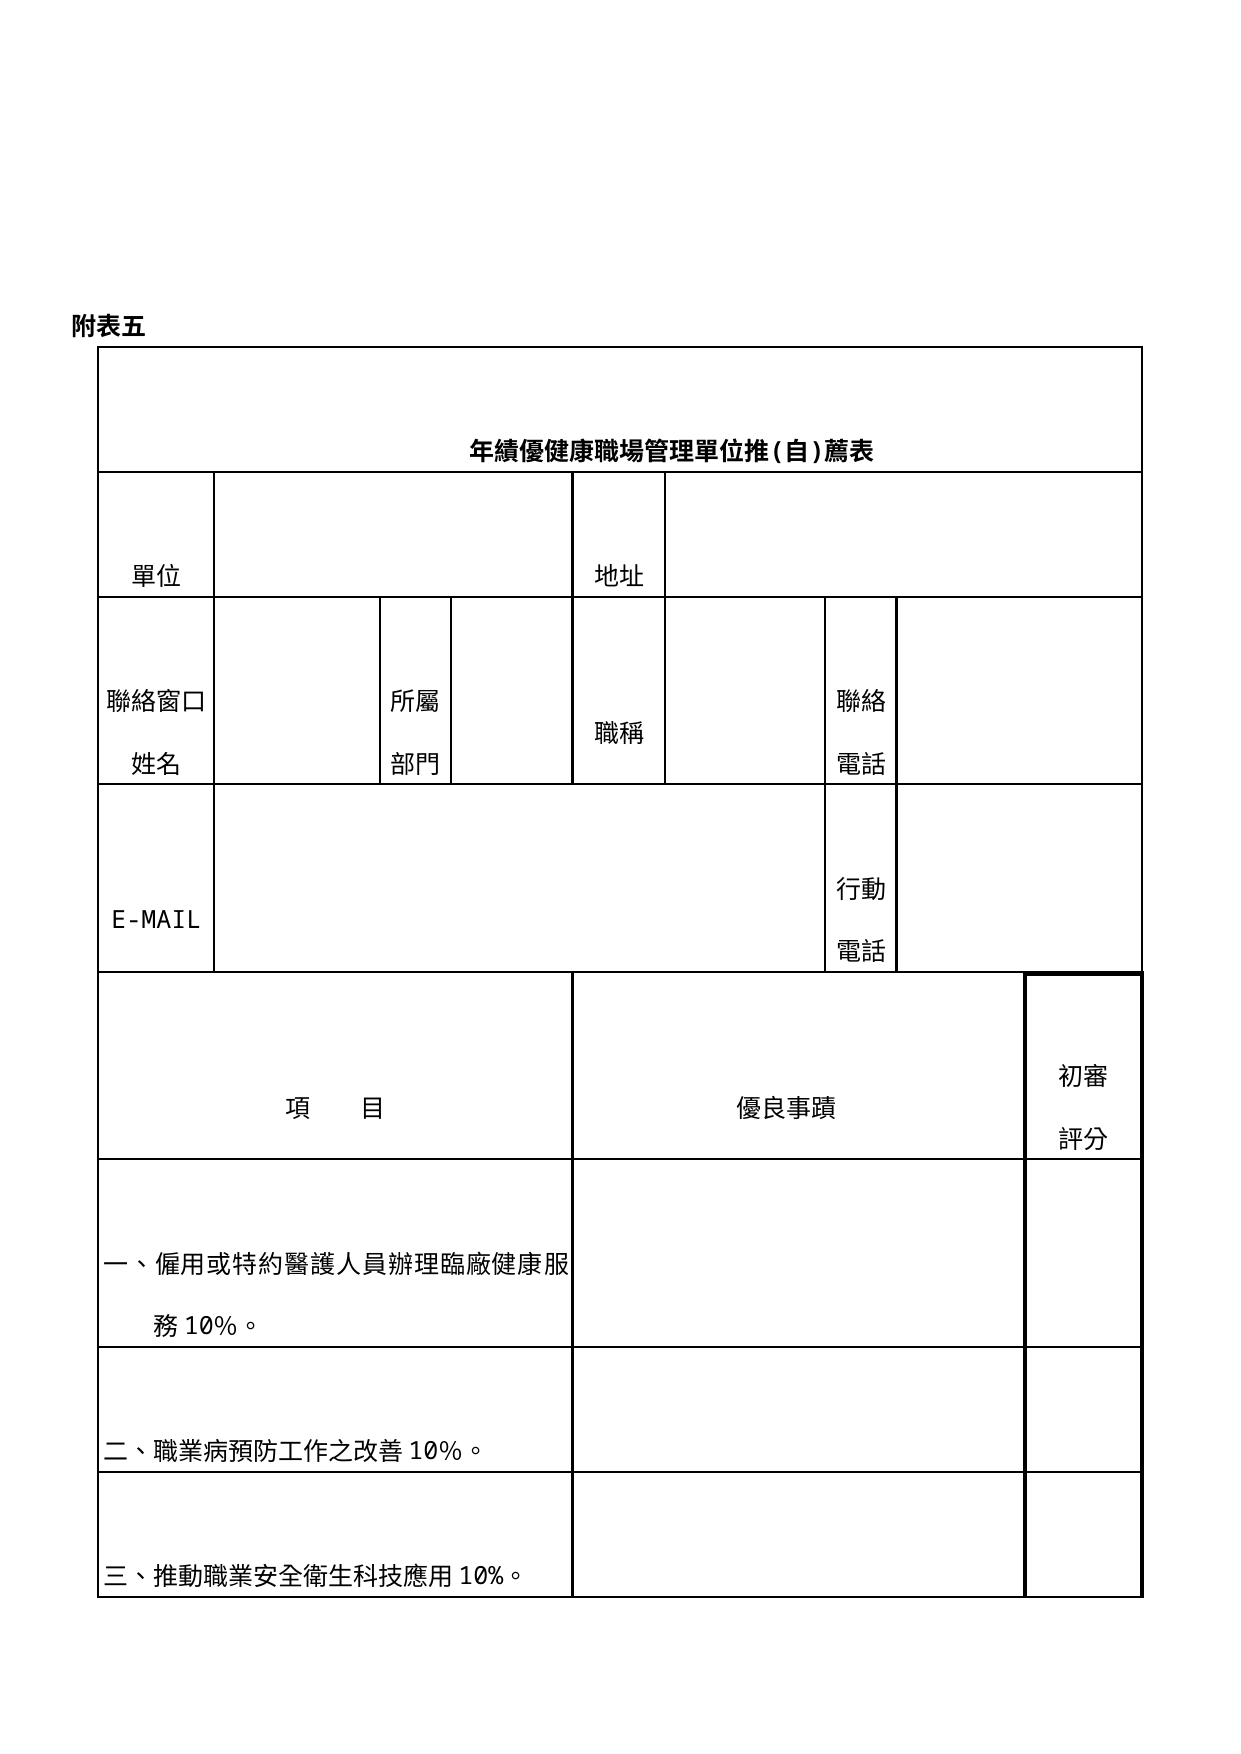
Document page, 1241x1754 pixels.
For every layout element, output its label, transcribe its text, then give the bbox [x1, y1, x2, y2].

table_cell [666, 473, 1141, 596]
table_cell [215, 598, 379, 783]
table_cell [898, 598, 1141, 783]
table_cell [1027, 1160, 1140, 1346]
table_cell 單位 [99, 473, 213, 596]
table_cell 項 目 [99, 973, 571, 1158]
table_cell [898, 785, 1141, 971]
table_cell 優良事蹟 [574, 973, 1023, 1158]
table_cell E-MAIL [99, 785, 213, 971]
table_cell [1027, 1473, 1140, 1596]
table_cell 行動電話 [826, 785, 895, 971]
table_cell [215, 785, 824, 971]
table_cell 二、職業病預防工作之改善10％。 [99, 1348, 571, 1471]
table_cell 聯絡電話 [826, 598, 895, 783]
table_header 年績優健康職場管理單位推(自)薦表 [99, 348, 1141, 471]
table_cell 所屬部門 [381, 598, 450, 783]
table_cell 三、推動職業安全衛生科技應用10%。 [99, 1473, 571, 1596]
table_cell [574, 1160, 1023, 1346]
table_cell [574, 1348, 1023, 1471]
table_cell 聯絡窗口姓名 [99, 598, 213, 783]
text 附表五 [71, 283, 1169, 346]
table_cell 地址 [574, 473, 664, 596]
table_cell [452, 598, 571, 783]
table_cell [1027, 1348, 1140, 1471]
table_cell 職稱 [574, 598, 664, 783]
table_cell [574, 1473, 1023, 1596]
table_cell 一、僱用或特約醫護人員辦理臨廠健康服務10％。 [99, 1160, 571, 1346]
table_cell [666, 598, 824, 783]
table_cell 初審評分 [1027, 976, 1140, 1158]
table_cell [215, 473, 571, 596]
